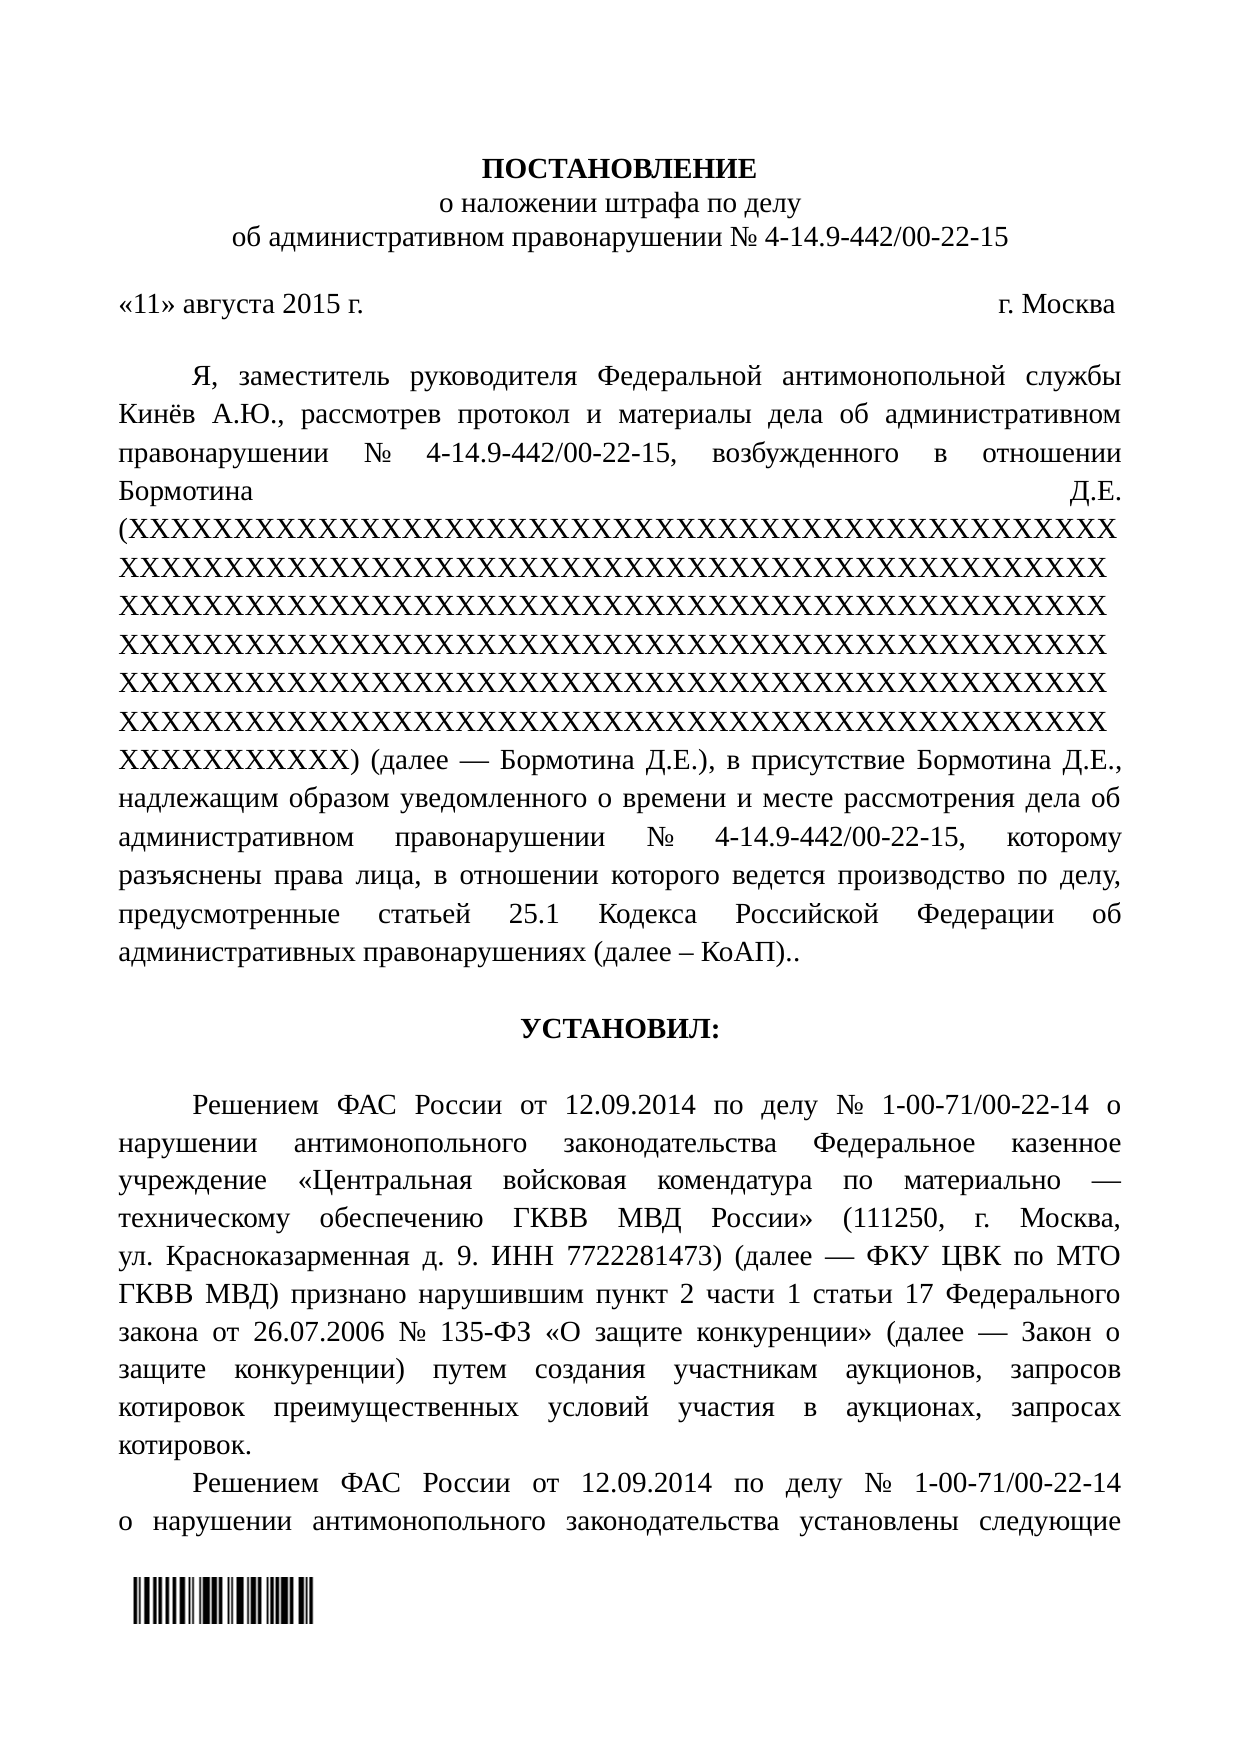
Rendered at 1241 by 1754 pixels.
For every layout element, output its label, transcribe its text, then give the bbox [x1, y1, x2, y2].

text об административном правонарушении № 4-14.9-442/00-22-15 [118, 219, 1122, 252]
picture [118, 1577, 331, 1624]
text «11» августа 2015 г. г. Москва [118, 286, 1122, 319]
text ПОСТАНОВЛЕНИЕ [117, 152, 1122, 185]
text о наложении штрафа по делу [118, 185, 1122, 219]
text Я, заместитель руководителя Федеральной антимонопольной службы Кинёв А.Ю., рассмотрев протокол и материалы дела об административном правонарушении № 4-14.9-442/00-22-15, возбужденного в отношении Бормотина Д.Е. (XXXXXXXXXXXXXXXXXXXXXXXXXXXXXXXXXXXXXXXXXXXXXXXXXXXXXXXXXXXXXXXXXXXXXXXXXXXXXXXXXXXXXXXXXXXXXXXXXXXXXXXXXXXXXXXXXXXXXXXXXXXXXXXXXXXXXXXXXXXXXXXXXXXXXXXXXXXXXXXXXXXXXXXXXXXXXXXXXXXXXXXXXXXXXXXXXXXXXXXXXXXXXXXXXXXXXXXXXXXXXXXXXXXXXXXXXXXXXXXXXXXXXXXXXXXXXXXXXXXXXXXXXXXXXXXXXXXXXXXXXXXXXXXXXXXXX) (далее — Бормотина Д.Е.), в присутствие Бормотина Д.Е., надлежащим образом уведомленного о времени и месте рассмотрения дела об административном правонарушении № 4-14.9-442/00-22-15, которому разъяснены права лица, в отношении которого ведется производство по делу, предусмотренные статьей 25.1 Кодекса Российской Федерации об административных правонарушениях (далее – КоАП).. [118, 353, 1122, 968]
text УСТАНОВИЛ: [118, 1006, 1122, 1045]
text Решением ФАС России от 12.09.2014 по делу № 1-00-71/00-22-14 о нарушении антимонопольного законодательства Федеральное казенное учреждение «Центральная войсковая комендатура по материально — техническому обеспечению ГКВВ МВД России» (111250, г. Москва, ул. Красноказарменная д. 9. ИНН 7722281473) (далее — ФКУ ЦВК по МТО ГКВВ МВД) признано нарушившим пункт 2 части 1 статьи 17 Федерального закона от 26.07.2006 № 135-ФЗ «О защите конкуренции» (далее — Закон о защите конкуренции) путем создания участникам аукционов, запросов котировок преимущественных условий участия в аукционах, запросах котировок. [118, 1083, 1122, 1461]
text Решением ФАС России от 12.09.2014 по делу № 1-00-71/00-22-14 о нарушении антимонопольного законодательства установлены следующие [118, 1461, 1122, 1536]
